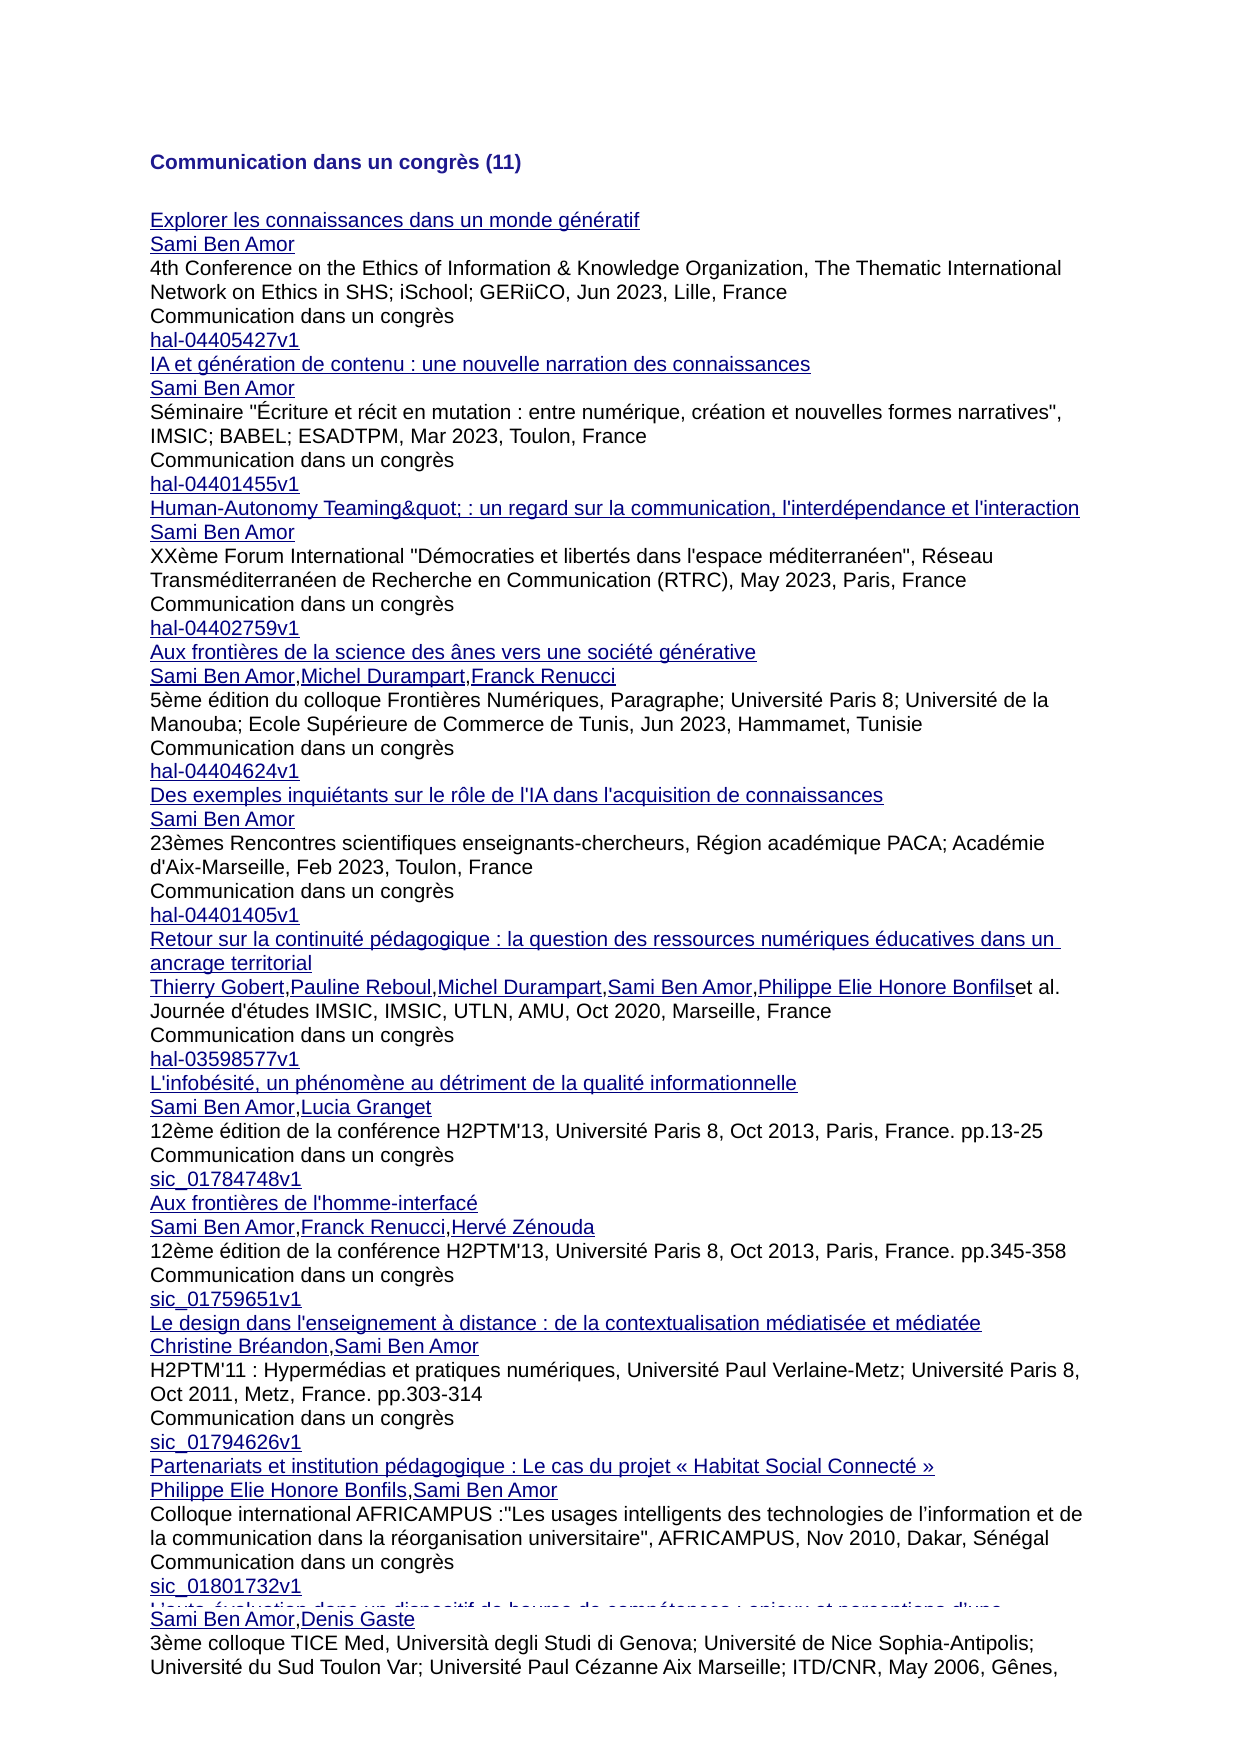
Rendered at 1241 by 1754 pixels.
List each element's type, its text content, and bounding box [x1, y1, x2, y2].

subtitle Communication dans un congrès (11) [150, 150, 1090, 174]
table_cell L’auto-évaluation dans un dispositif de bourse de compétences : enjeux et perceptions d’une démarche négociée des modalités d’évaluation Sami Ben Amor,Denis Gaste 3ème colloque TICE Med, Università degli Studi di Genova; Université de Nice Sophia-Antipolis; Université du Sud Toulon Var; Université Paul Cézanne Aix Marseille; ITD/CNR, May 2006, Gênes, Italie Communication dans un congrès sic_01794646v1 [150, 1598, 1090, 1679]
table_cell Des exemples inquiétants sur le rôle de l'IA dans l'acquisition de connaissances Sami Ben Amor 23èmes Rencontres scientifiques enseignants-chercheurs, Région académique PACA; Académie d'Aix-Marseille, Feb 2023, Toulon, France Communication dans un congrès hal-04401405v1 [150, 783, 1090, 927]
table_cell Aux frontières de l'homme-interfacé Sami Ben Amor,Franck Renucci,Hervé Zénouda 12ème édition de la conférence H2PTM'13, Université Paris 8, Oct 2013, Paris, France. pp.345-358 Communication dans un congrès sic_01759651v1 [150, 1191, 1090, 1310]
table_cell Aux frontières de la science des ânes vers une société générative Sami Ben Amor,Michel Durampart,Franck Renucci 5ème édition du colloque Frontières Numériques, Paragraphe; Université Paris 8; Université de la Manouba; Ecole Supérieure de Commerce de Tunis, Jun 2023, Hammamet, Tunisie Communication dans un congrès hal-04404624v1 [150, 640, 1090, 783]
table_cell Retour sur la continuité pédagogique : la question des ressources numériques éducatives dans un ancrage territorial Thierry Gobert,Pauline Reboul,Michel Durampart,Sami Ben Amor,Philippe Elie Honore Bonfilset al. Journée d'études IMSIC, IMSIC, UTLN, AMU, Oct 2020, Marseille, France Communication dans un congrès hal-03598577v1 [150, 927, 1090, 1071]
table_header Explorer les connaissances dans un monde génératif Sami Ben Amor 4th Conference on the Ethics of Information & Knowledge Organization, The Thematic International Network on Ethics in SHS; iSchool; GERiiCO, Jun 2023, Lille, France Communication dans un congrès hal-04405427v1 [150, 208, 1090, 352]
table_cell IA et génération de contenu : une nouvelle narration des connaissances Sami Ben Amor Séminaire "Écriture et récit en mutation : entre numérique, création et nouvelles formes narratives", IMSIC; BABEL; ESADTPM, Mar 2023, Toulon, France Communication dans un congrès hal-04401455v1 [150, 352, 1090, 496]
table_cell Human-Autonomy Teaming&quot; : un regard sur la communication, l'interdépendance et l'interaction Sami Ben Amor XXème Forum International "Démocraties et libertés dans l'espace méditerranéen", Réseau Transméditerranéen de Recherche en Communication (RTRC), May 2023, Paris, France Communication dans un congrès hal-04402759v1 [150, 496, 1090, 639]
table_cell Le design dans l'enseignement à distance : de la contextualisation médiatisée et médiatée Christine Bréandon,Sami Ben Amor H2PTM'11 : Hypermédias et pratiques numériques, Université Paul Verlaine-Metz; Université Paris 8, Oct 2011, Metz, France. pp.303-314 Communication dans un congrès sic_01794626v1 [150, 1310, 1090, 1454]
table_cell L'infobésité, un phénomène au détriment de la qualité informationnelle Sami Ben Amor,Lucia Granget 12ème édition de la conférence H2PTM'13, Université Paris 8, Oct 2013, Paris, France. pp.13-25 Communication dans un congrès sic_01784748v1 [150, 1071, 1090, 1191]
table_cell Partenariats et institution pédagogique : Le cas du projet « Habitat Social Connecté » Philippe Elie Honore Bonfils,Sami Ben Amor Colloque international AFRICAMPUS :"Les usages intelligents des technologies de l’information et de la communication dans la réorganisation universitaire", AFRICAMPUS, Nov 2010, Dakar, Sénégal Communication dans un congrès sic_01801732v1 [150, 1454, 1090, 1598]
